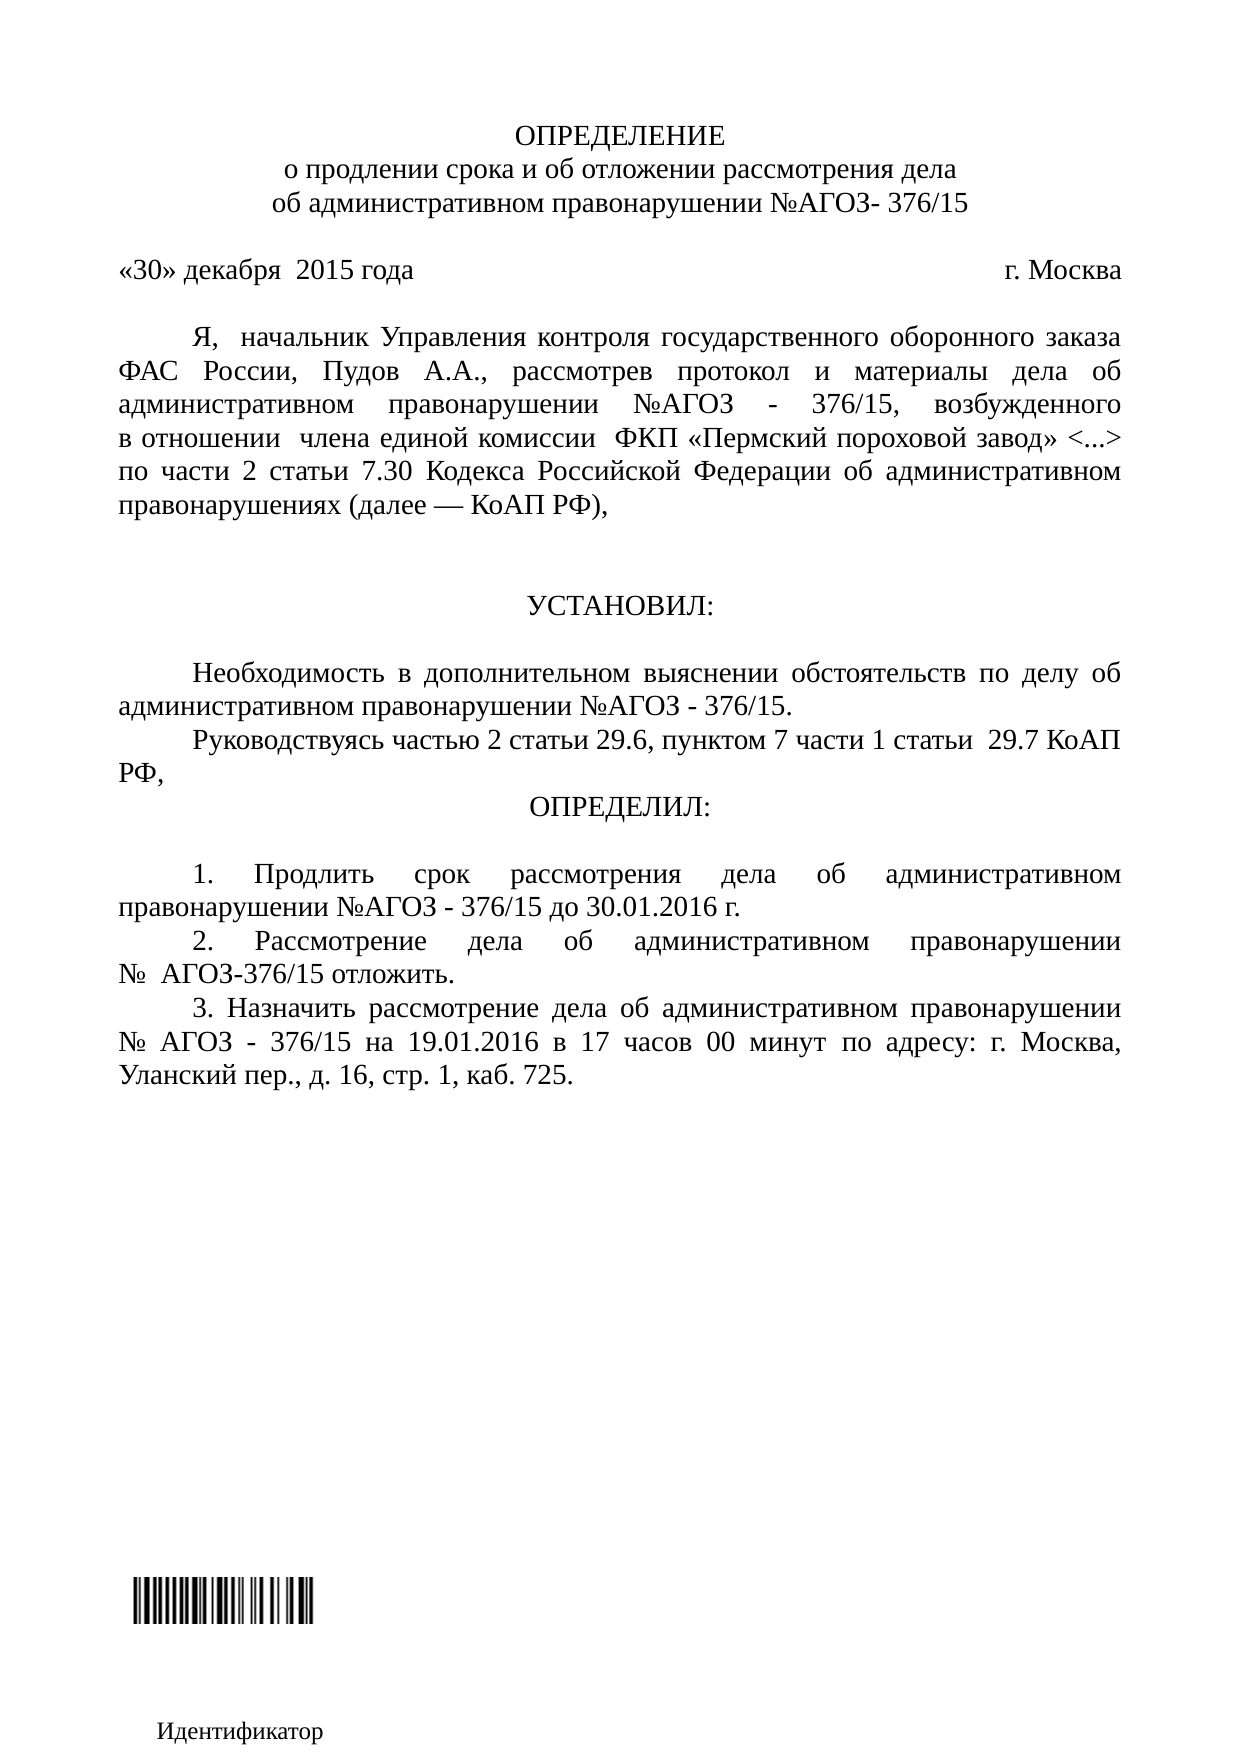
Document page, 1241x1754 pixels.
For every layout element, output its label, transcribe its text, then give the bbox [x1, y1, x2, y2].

text ОПРЕДЕЛИЛ: [118, 789, 1122, 822]
text о продлении срока и об отложении рассмотрения дела [118, 152, 1122, 185]
list 3. Назначить рассмотрение дела об административном правонарушении № АГОЗ - 376/15 на 19.01.2016 в 17 часов 00 минут по адресу: г. Москва, Уланский пер., д. 16, стр. 1, каб. 725. [118, 990, 1122, 1091]
text Я, начальник Управления контроля государственного оборонного заказа ФАС России, Пудов А.А., рассмотрев протокол и материалы дела об административном правонарушении №АГОЗ - 376/15, возбужденного в отношении члена единой комиссии ФКП «Пермский пороховой завод» <...> по части 2 статьи 7.30 Кодекса Российской Федерации об административном правонарушениях (далее — КоАП РФ), [118, 319, 1122, 521]
text Необходимость в дополнительном выяснении обстоятельств по делу об административном правонарушении №АГОЗ - 376/15. [118, 655, 1122, 722]
text Руководствуясь частью 2 статьи 29.6, пунктом 7 части 1 статьи 29.7 КоАП РФ, [118, 722, 1122, 789]
text ОПРЕДЕЛЕНИЕ [118, 118, 1122, 152]
picture [118, 1577, 331, 1624]
text об административном правонарушении №АГОЗ- 376/15 [118, 185, 1122, 219]
text УСТАНОВИЛ: [118, 588, 1122, 621]
list 1. Продлить срок рассмотрения дела об административном правонарушении №АГОЗ - 376/15 до 30.01.2016 г. [118, 856, 1122, 923]
list 2. Рассмотрение дела об административном правонарушении № АГОЗ-376/15 отложить. [118, 923, 1122, 990]
text «30» декабря 2015 года г. Москва [118, 252, 1122, 286]
